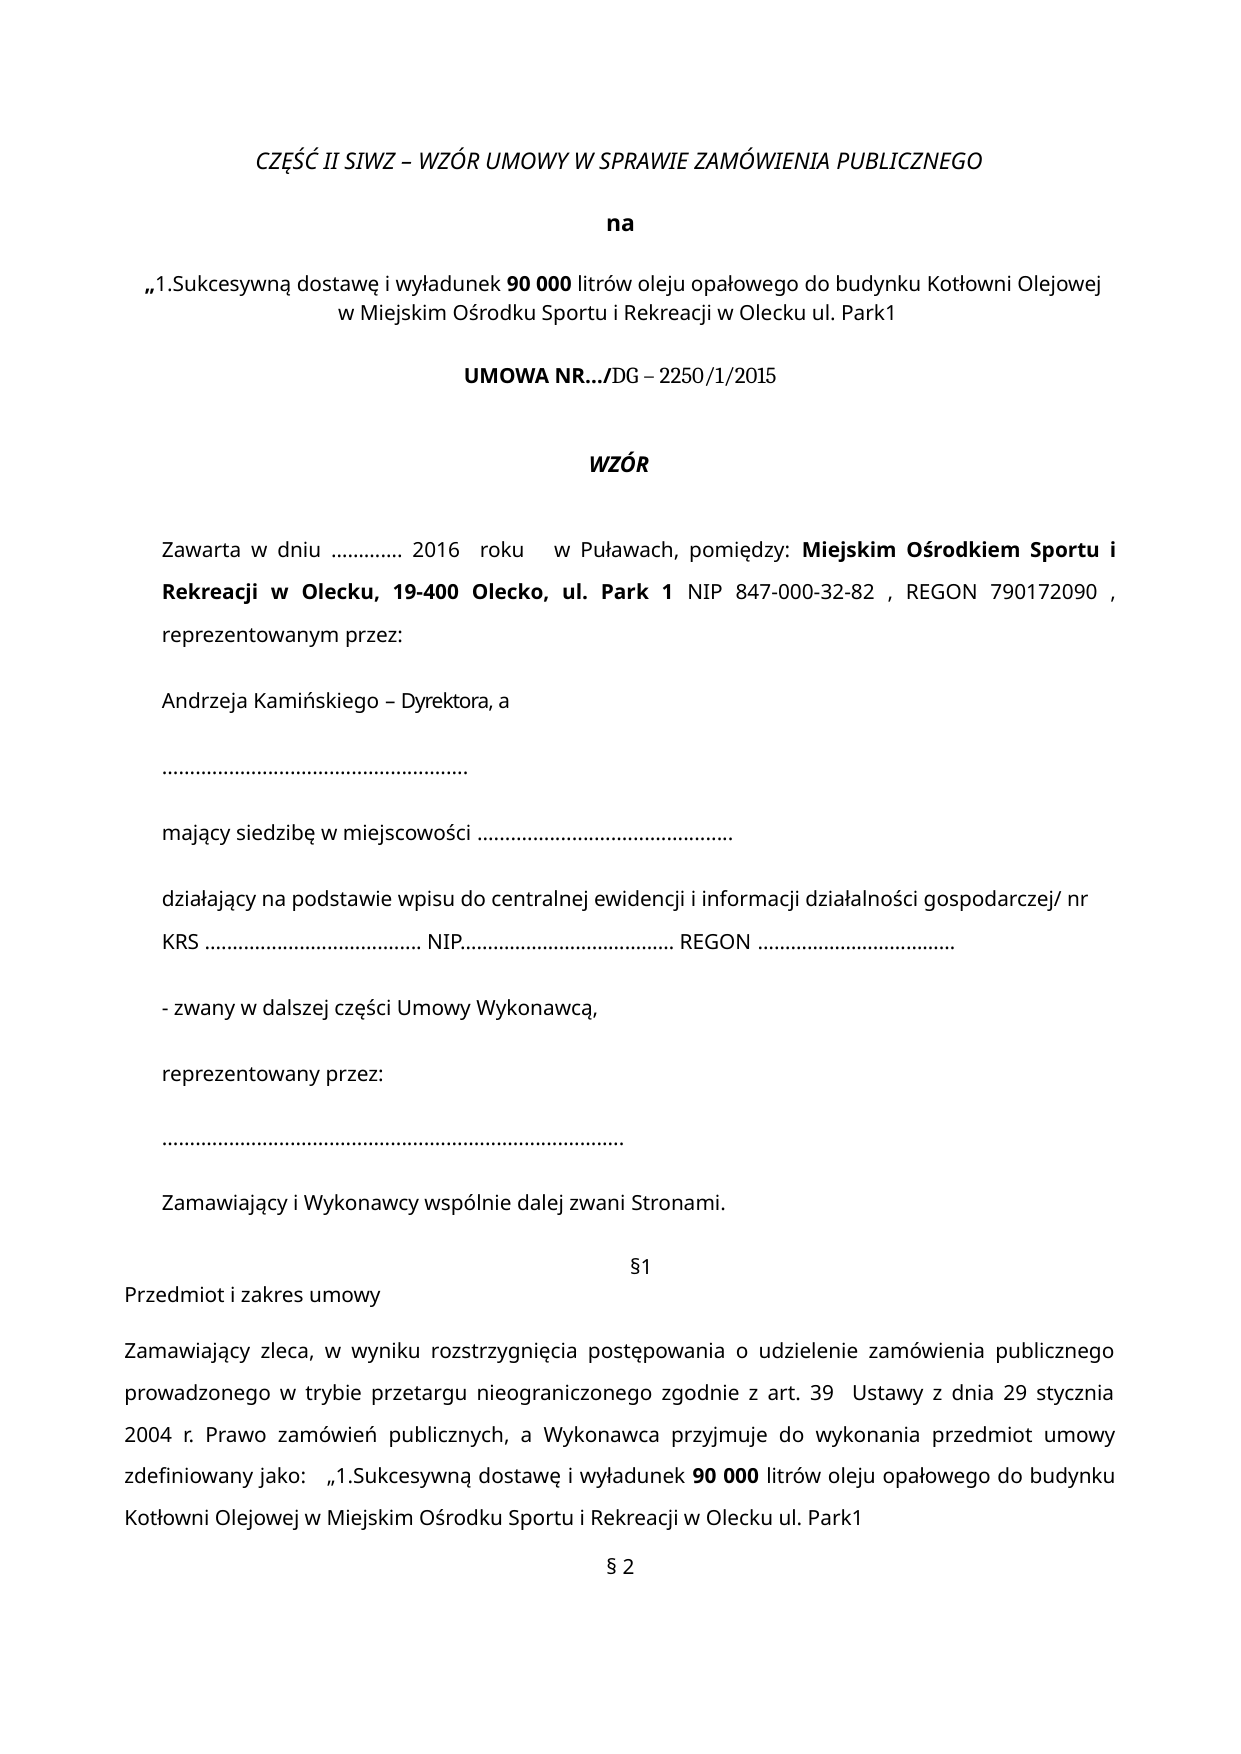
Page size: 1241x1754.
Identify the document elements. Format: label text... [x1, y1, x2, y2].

subtitle UMOWA NR…/DG – 2250/1/2015 [133, 362, 1107, 390]
text § 2 [133, 1552, 1107, 1580]
text „1.Sukcesywną dostawę i wyładunek 90 000 litrów oleju opałowego do budynku Kotłowni Olejowej w Miejskim Ośrodku Sportu i Rekreacji w Olecku ul. Park1 [133, 269, 1108, 326]
text ....................................................... [162, 752, 1130, 781]
text ................................................................................... [162, 1125, 1130, 1150]
text Zawarta w dniu …………. 2016 roku w Puławach, pomiędzy: Miejskim Ośrodkiem Sportu i Rekreacji w Olecku, 19-400 Olecko, ul. Park 1 NIP 847-000-32-82 , REGON 790172090 , reprezentowanym przez: [162, 535, 1116, 648]
text WZÓR [133, 449, 1107, 478]
text - zwany w dalszej części Umowy Wykonawcą, reprezentowany przez: [162, 993, 629, 1087]
text Zamawiający i Wykonawcy wspólnie dalej zwani Stronami. [162, 1188, 1130, 1217]
text mający siedzibę w miejscowości .............................................. [162, 818, 1130, 847]
text Zamawiający zleca, w wyniku rozstrzygnięcia postępowania o udzielenie zamówienia publicznego prowadzonego w trybie przetargu nieograniczonego zgodnie z art. 39 Ustawy z dnia 29 stycznia 2004 r. Prawo zamówień publicznych, a Wykonawca przyjmuje do wykonania przedmiot umowy zdefiniowany jako: „1.Sukcesywną dostawę i wyładunek 90 000 litrów oleju opałowego do budynku Kotłowni Olejowej w Miejskim Ośrodku Sportu i Rekreacji w Olecku ul. Park1 [124, 1336, 1116, 1532]
text Andrzeja Kamińskiego – Dyrektora, a [162, 686, 534, 714]
text Przedmiot i zakres umowy [124, 1280, 1119, 1309]
text §1 [175, 1252, 1107, 1280]
text działający na podstawie wpisu do centralnej ewidencji i informacji działalności gospodarczej/ nr KRS ....................................... NIP………………………………… REGON ……………………………… [162, 884, 1119, 955]
text na [133, 207, 1107, 239]
text CZĘŚĆ II SIWZ – WZÓR UMOWY W SPRAWIE ZAMÓWIENIA PUBLICZNEGO [133, 145, 1107, 176]
